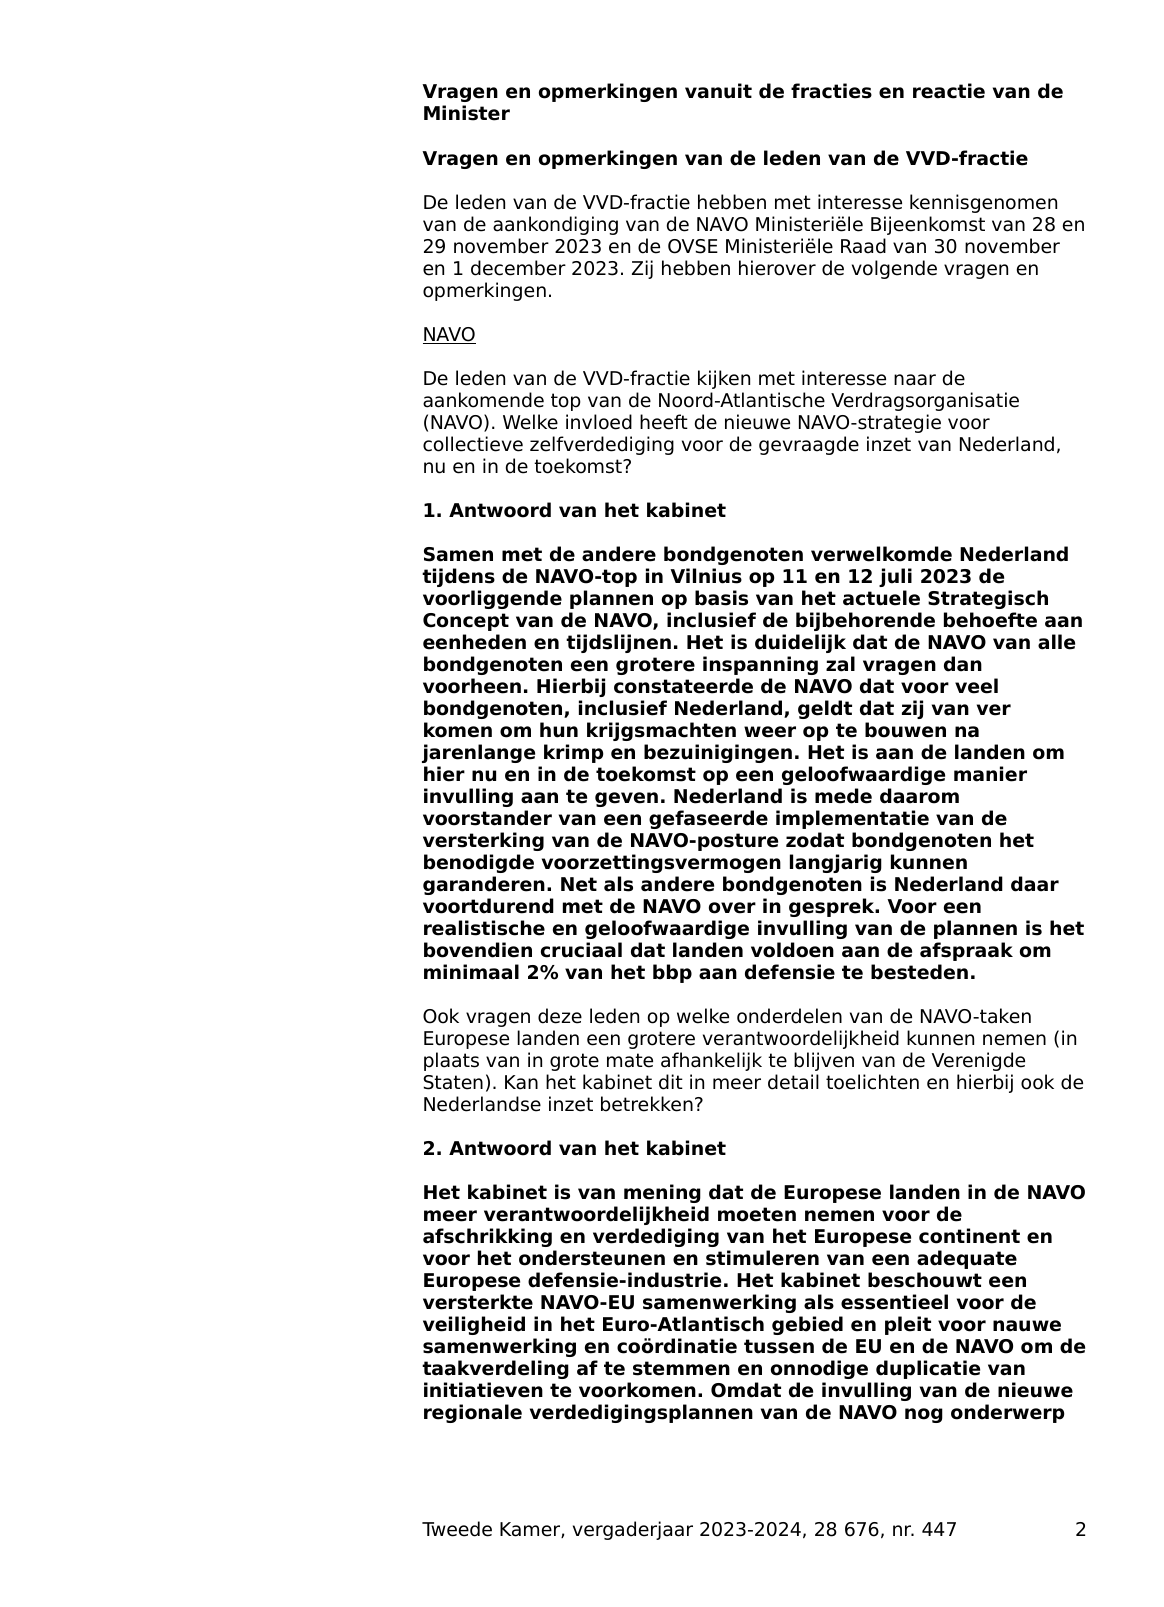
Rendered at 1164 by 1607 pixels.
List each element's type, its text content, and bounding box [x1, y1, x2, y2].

subtitle Vragen en opmerkingen van de leden van de VVD-fractie [422, 147, 1087, 169]
text Samen met de andere bondgenoten verwelkomde Nederland tijdens de NAVO-top in Vilnius op 11 en 12 juli 2023 de voorliggende plannen op basis van het actuele Strategisch Concept van de NAVO, inclusief de bijbehorende behoefte aan eenheden en tijdslijnen. Het is duidelijk dat de NAVO van alle bondgenoten een grotere inspanning zal vragen dan voorheen. Hierbij constateerde de NAVO dat voor veel bondgenoten, inclusief Nederland, geldt dat zij van ver komen om hun krijgsmachten weer op te bouwen na jarenlange krimp en bezuinigingen. Het is aan de landen om hier nu en in de toekomst op een geloofwaardige manier invulling aan te geven. Nederland is mede daarom voorstander van een gefaseerde implementatie van de versterking van de NAVO-posture zodat bondgenoten het benodigde voorzettingsvermogen langjarig kunnen garanderen. Net als andere bondgenoten is Nederland daar voortdurend met de NAVO over in gesprek. Voor een realistische en geloofwaardige invulling van de plannen is het bovendien cruciaal dat landen voldoen aan de afspraak om minimaal 2% van het bbp aan defensie te besteden. [422, 544, 1087, 984]
subtitle 1. Antwoord van het kabinet [422, 500, 1087, 522]
subtitle Vragen en opmerkingen vanuit de fracties en reactie van de Minister [422, 81, 1087, 125]
text De leden van de VVD-fractie kijken met interesse naar de aankomende top van de Noord-Atlantische Verdragsorganisatie (NAVO). Welke invloed heeft de nieuwe NAVO-strategie voor collectieve zelfverdediging voor de gevraagde inzet van Nederland, nu en in de toekomst? [422, 368, 1087, 478]
text Ook vragen deze leden op welke onderdelen van de NAVO-taken Europese landen een grotere verantwoordelijkheid kunnen nemen (in plaats van in grote mate afhankelijk te blijven van de Verenigde Staten). Kan het kabinet dit in meer detail toelichten en hierbij ook de Nederlandse inzet betrekken? [422, 1006, 1087, 1116]
subtitle 2. Antwoord van het kabinet [422, 1138, 1087, 1160]
text De leden van de VVD-fractie hebben met interesse kennisgenomen van de aankondiging van de NAVO Ministeriële Bijeenkomst van 28 en 29 november 2023 en de OVSE Ministeriële Raad van 30 november en 1 december 2023. Zij hebben hierover de volgende vragen en opmerkingen. [422, 192, 1087, 301]
text Het kabinet is van mening dat de Europese landen in de NAVO meer verantwoordelijkheid moeten nemen voor de afschrikking en verdediging van het Europese continent en voor het ondersteunen en stimuleren van een adequate Europese defensie-industrie. Het kabinet beschouwt een versterkte NAVO-EU samenwerking als essentieel voor de veiligheid in het Euro-Atlantisch gebied en pleit voor nauwe samenwerking en coördinatie tussen de EU en de NAVO om de taakverdeling af te stemmen en onnodige duplicatie van initiatieven te voorkomen. Omdat de invulling van de nieuwe regionale verdedigingsplannen van de NAVO nog onderwerp [422, 1182, 1087, 1424]
subtitle NAVO [422, 324, 1087, 346]
